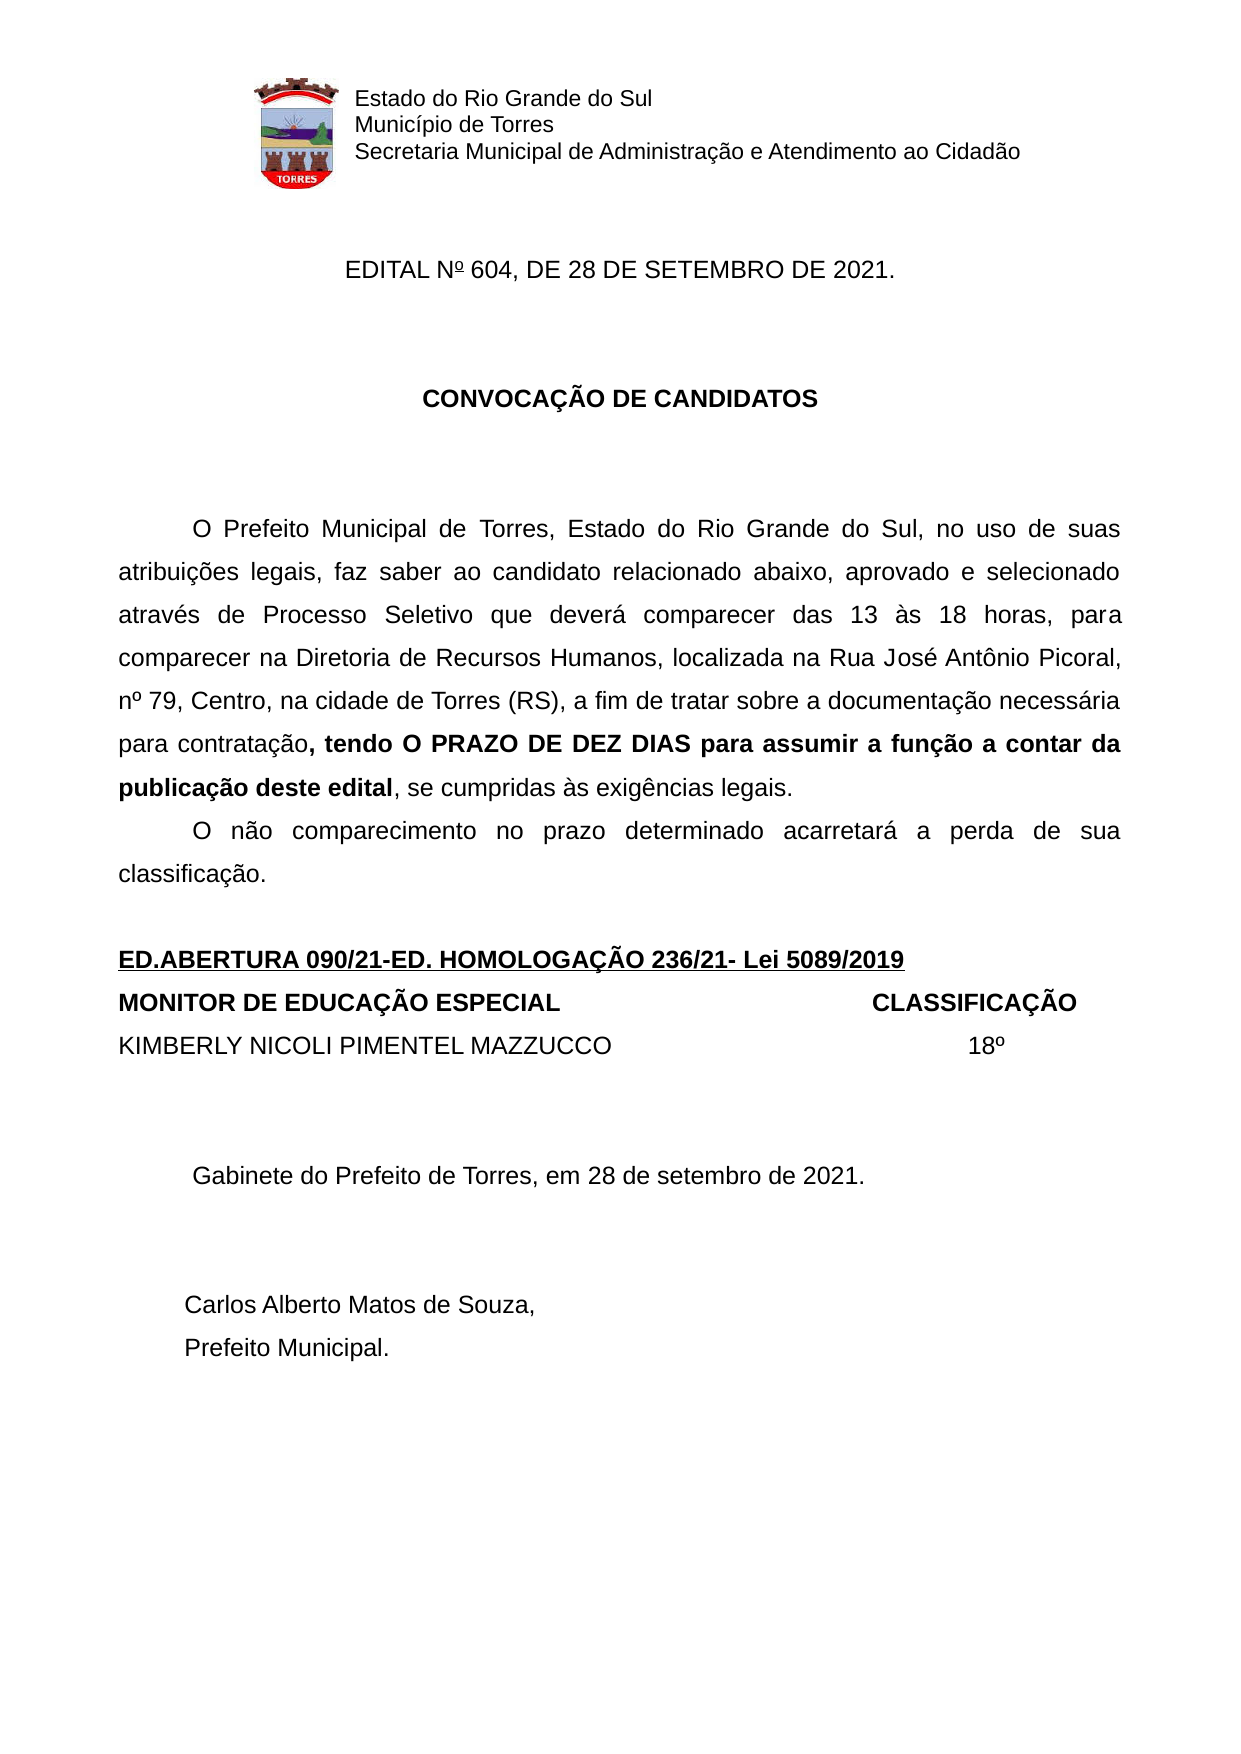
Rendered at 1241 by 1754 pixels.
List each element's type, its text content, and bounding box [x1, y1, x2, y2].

text O Prefeito Municipal de Torres, Estado do Rio Grande do Sul, no uso de suas atribuições legais, faz saber ao candidato relacionado abaixo, aprovado e selecionado através de Processo Seletivo que deverá comparecer das 13 às 18 horas, para comparecer na Diretoria de Recursos Humanos, localizada na Rua José Antônio Picoral, nº 79, Centro, na cidade de Torres (RS), a fim de tratar sobre a documentação necessária para contratação, tendo O PRAZO DE DEZ DIAS para assumir a função a contar da publicação deste edital, se cumpridas às exigências legais. [118, 514, 1122, 801]
text O não comparecimento no prazo determinado acarretará a perda de sua classificação. [118, 816, 1122, 887]
text CONVOCAÇÃO DE CANDIDATOS [118, 384, 1122, 413]
picture [253, 78, 339, 189]
text EDITAL No 604, DE 28 DE SETEMBRO DE 2021. [118, 255, 1122, 284]
text KIMBERLY NICOLI PIMENTEL MAZZUCCO 18º [118, 1031, 1122, 1060]
text ED.ABERTURA 090/21-ED. HOMOLOGAÇÃO 236/21- Lei 5089/2019 [118, 945, 1122, 974]
text Carlos Alberto Matos de Souza, [177, 1290, 1122, 1319]
text Prefeito Municipal. [177, 1333, 1122, 1362]
text MONITOR DE EDUCAÇÃO ESPECIAL CLASSIFICAÇÃO [118, 988, 1122, 1017]
text Gabinete do Prefeito de Torres, em 28 de setembro de 2021. [118, 1161, 1122, 1189]
